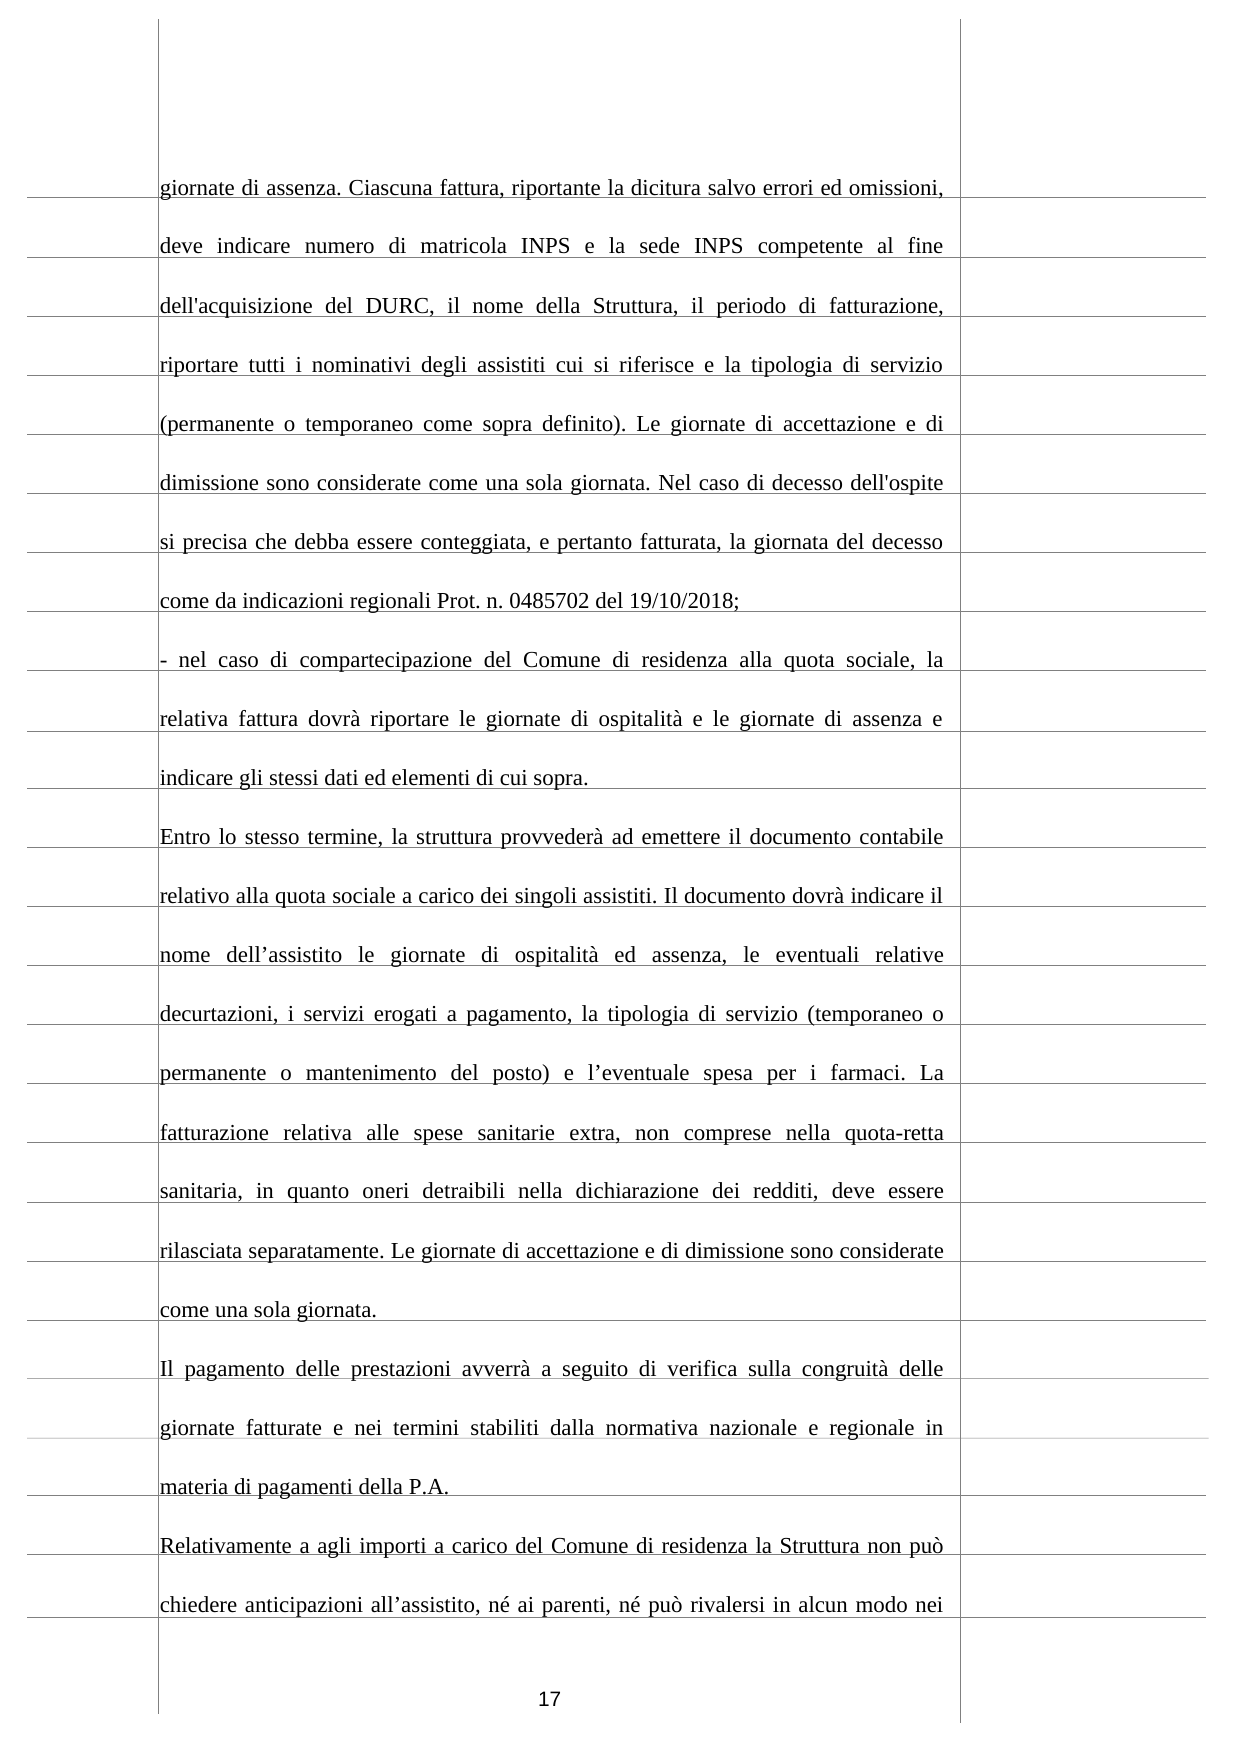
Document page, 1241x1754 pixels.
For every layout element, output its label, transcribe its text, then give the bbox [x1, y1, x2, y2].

text Entro lo stesso termine, la struttura provvederà ad emettere il documento contabile [159, 797, 945, 847]
text (permanente o temporaneo come sopra definito). Le giornate di accettazione e di [159, 376, 945, 434]
text sanitaria, in quanto oneri detraibili nella dichiarazione dei redditi, deve essere [159, 1143, 945, 1202]
text nome dell’assistito le giornate di ospitalità ed assenza, le eventuali relative [159, 907, 945, 965]
text come da indicazioni regionali Prot. n. 0485702 del 19/10/2018; [159, 553, 945, 611]
text fatturazione relativa alle spese sanitarie extra, non comprese nella quota-retta [159, 1084, 945, 1142]
text si precisa che debba essere conteggiata, e pertanto fatturata, la giornata del decesso [159, 494, 945, 552]
text decurtazioni, i servizi erogati a pagamento, la tipologia di servizio (temporaneo o [159, 966, 945, 1024]
text [159, 1496, 945, 1506]
text chiedere anticipazioni all’assistito, né ai parenti, né può rivalersi in alcun modo nei [159, 1555, 945, 1617]
text deve indicare numero di matricola INPS e la sede INPS competente al fine [159, 198, 945, 257]
text giornate di assenza. Ciascuna fattura, riportante la dicitura salvo errori ed omissioni, [159, 148, 945, 197]
text dell'acquisizione del DURC, il nome della Struttura, il periodo di fatturazione, [159, 258, 945, 316]
text - nel caso di compartecipazione del Comune di residenza alla quota sociale, la [159, 620, 945, 670]
text come una sola giornata. [159, 1262, 945, 1320]
text relativo alla quota sociale a carico dei singoli assistiti. Il documento dovrà indicare il [159, 848, 945, 906]
text materia di pagamenti della P.A. [159, 1439, 945, 1495]
text relativa fattura dovrà riportare le giornate di ospitalità e le giornate di assenza e [159, 671, 945, 731]
text dimissione sono considerate come una sola giornata. Nel caso di decesso dell'ospite [159, 435, 945, 493]
text giornate fatturate e nei termini stabiliti dalla normativa nazionale e regionale in [159, 1379, 945, 1437]
text indicare gli stessi dati ed elementi di cui sopra. [159, 732, 945, 788]
text Il pagamento delle prestazioni avverrà a seguito di verifica sulla congruità delle [159, 1329, 945, 1378]
text [159, 789, 945, 797]
text permanente o mantenimento del posto) e l’eventuale spesa per i farmaci. La [159, 1025, 945, 1083]
text riportare tutti i nominativi degli assistiti cui si riferisce e la tipologia di servizio [159, 317, 945, 375]
text Relativamente a agli importi a carico del Comune di residenza la Struttura non può [159, 1506, 945, 1554]
text rilasciata separatamente. Le giornate di accettazione e di dimissione sono considerate [159, 1203, 945, 1261]
